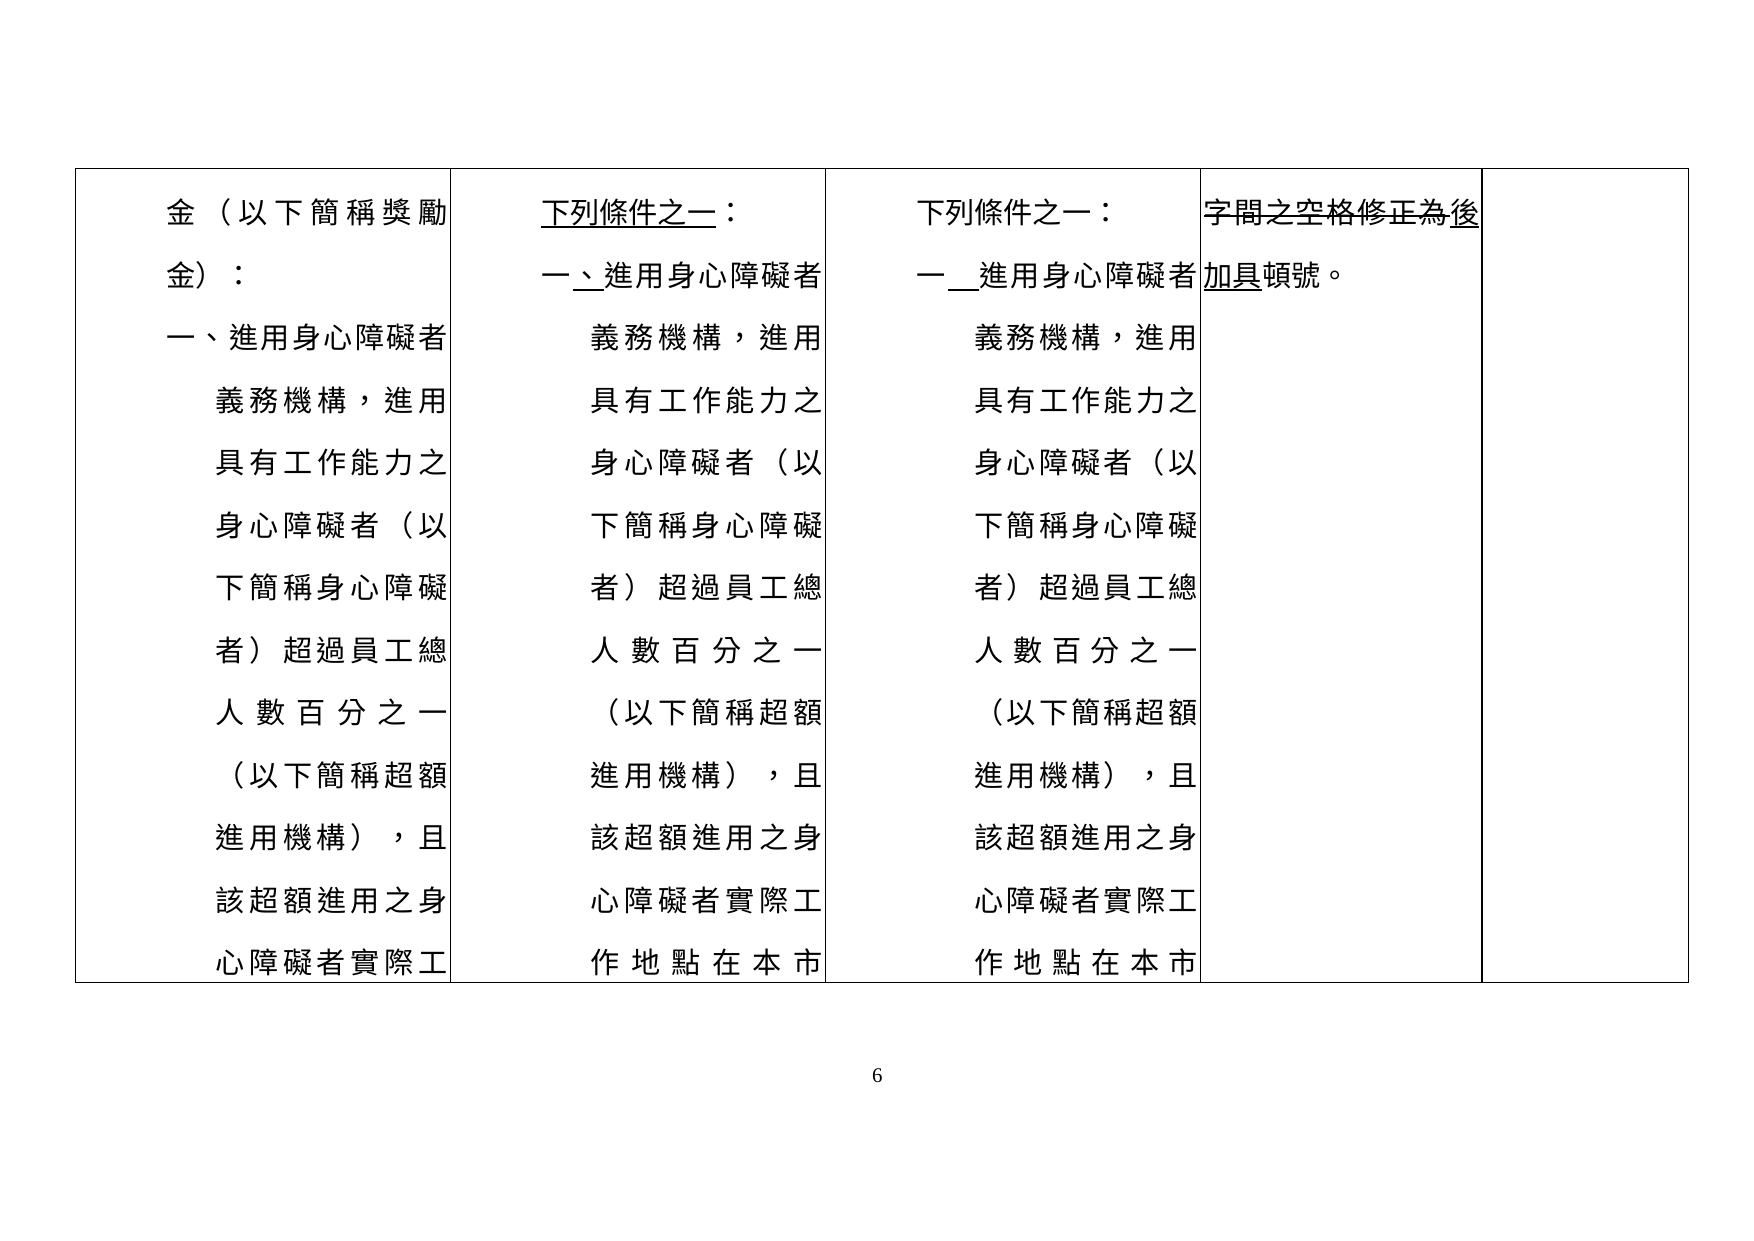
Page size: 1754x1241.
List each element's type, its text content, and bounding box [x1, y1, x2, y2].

table_cell 字間之空格修正為後加具頓號。 [1201, 169, 1481, 982]
table_cell [1483, 169, 1688, 982]
table_cell 金（以下簡稱獎勵金）： 一、進用身心障礙者義務機構，進用具有工作能力之身心障礙者（以下簡稱身心障礙者）超過員工總人數百分之一（以下簡稱超額進用機構），且該超額進用之身心障礙者實際工 [76, 169, 450, 982]
table_cell 下列條件之一： 一 進用身心障礙者義務機構，進用具有工作能力之身心障礙者（以下簡稱身心障礙者）超過員工總人數百分之一（以下簡稱超額進用機構），且該超額進用之身心障礙者實際工作地點在本市 [826, 169, 1200, 982]
table_cell 下列條件之一： 一、進用身心障礙者義務機構，進用具有工作能力之身心障礙者（以下簡稱身心障礙者）超過員工總人數百分之一（以下簡稱超額進用機構），且該超額進用之身心障礙者實際工作地點在本市 [451, 169, 825, 982]
